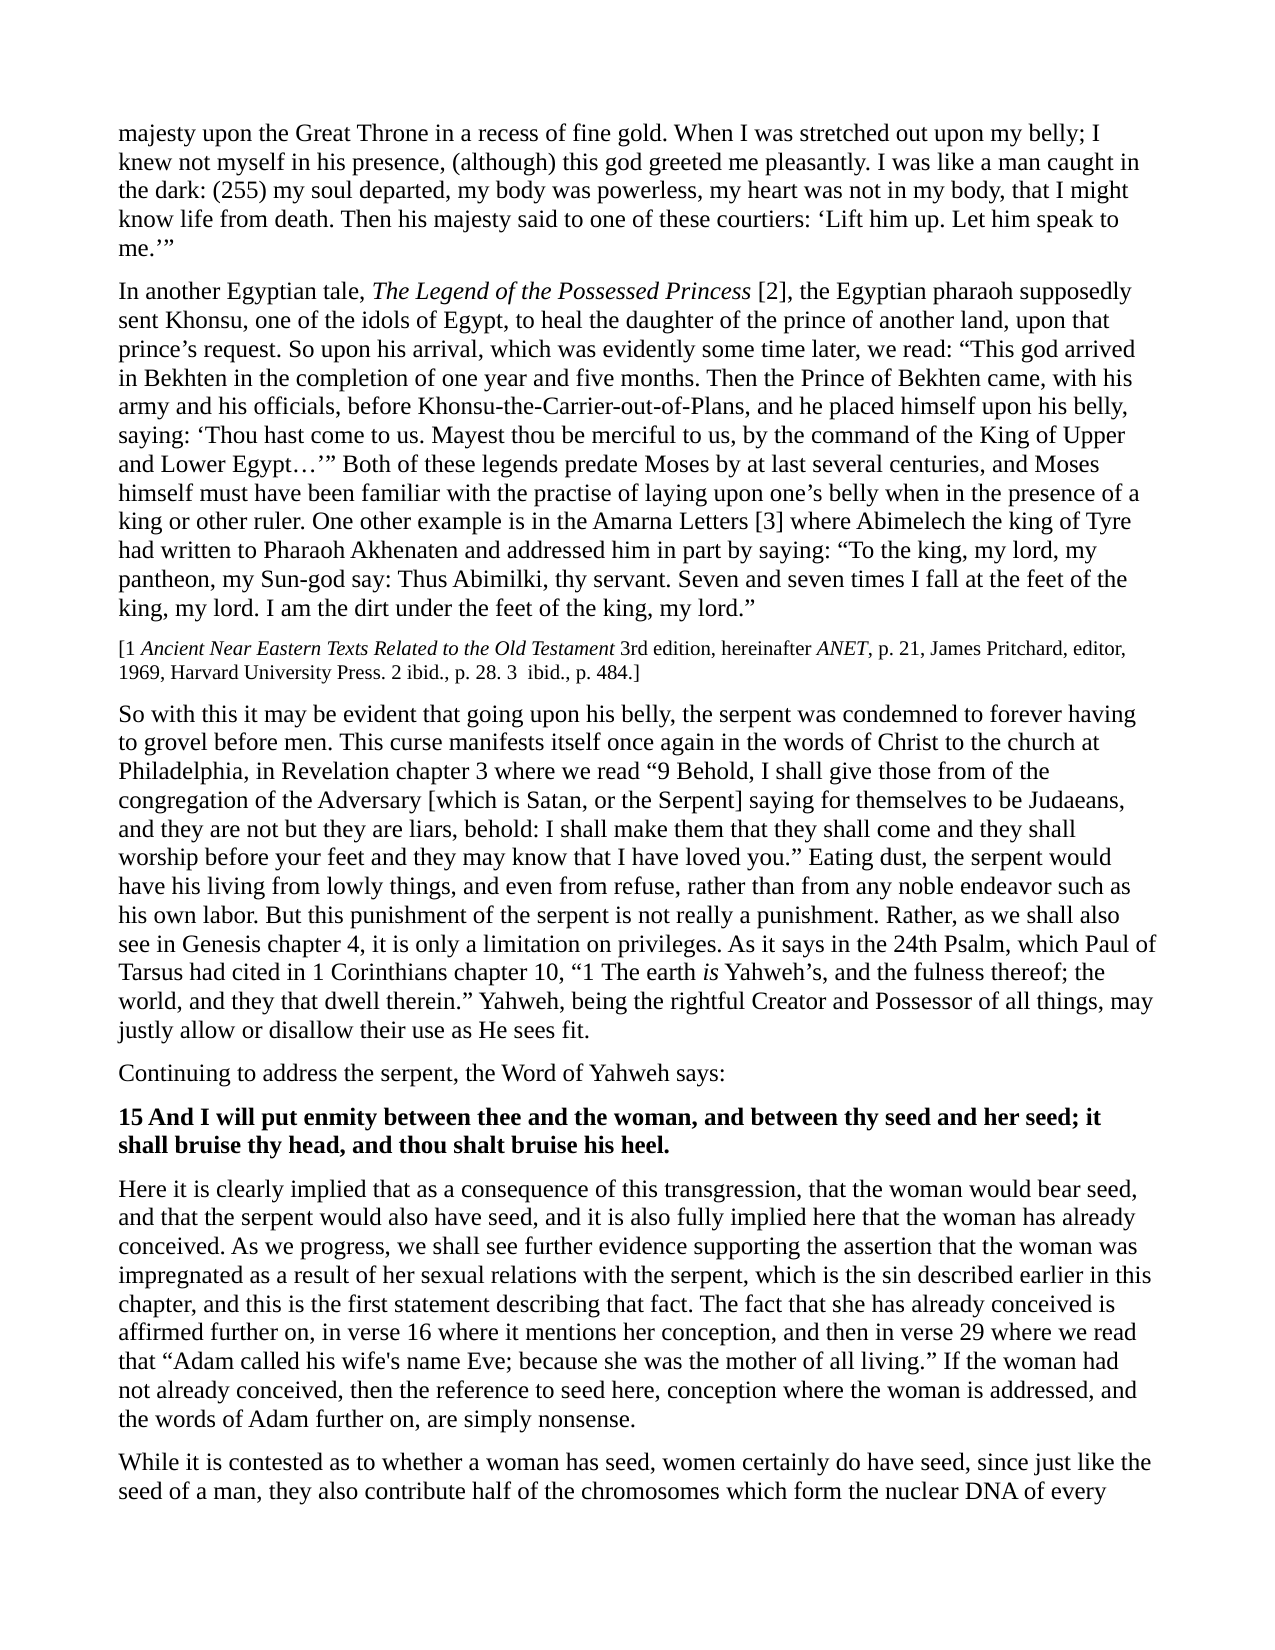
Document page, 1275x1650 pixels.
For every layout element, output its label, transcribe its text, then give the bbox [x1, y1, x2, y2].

text Continuing to address the serpent, the Word of Yahweh says: [118, 1058, 1157, 1087]
text Here it is clearly implied that as a consequence of this transgression, that the woman would bear seed, and that the serpent would also have seed, and it is also fully implied here that the woman has already conceived. As we progress, we shall see further evidence supporting the assertion that the woman was impregnated as a result of her sexual relations with the serpent, which is the sin described earlier in this chapter, and this is the first statement describing that fact. The fact that she has already conceived is affirmed further on, in verse 16 where it mentions her conception, and then in verse 29 where we read that “Adam called his wife's name Eve; because she was the mother of all living.” If the woman had not already conceived, then the reference to seed here, conception where the woman is addressed, and the words of Adam further on, are simply nonsense. [118, 1174, 1157, 1432]
text [1 Ancient Near Eastern Texts Related to the Old Testament 3rd edition, hereinafter ANET, p. 21, James Pritchard, editor, 1969, Harvard University Press. 2 ibid., p. 28. 3 ibid., p. 484.] [118, 636, 1157, 684]
text majesty upon the Great Throne in a recess of fine gold. When I was stretched out upon my belly; I knew not myself in his presence, (although) this god greeted me pleasantly. I was like a man caught in the dark: (255) my soul departed, my body was powerless, my heart was not in my body, that I might know life from death. Then his majesty said to one of these courtiers: ‘Lift him up. Let him speak to me.’” [118, 118, 1157, 262]
text In another Egyptian tale, The Legend of the Possessed Princess [2], the Egyptian pharaoh supposedly sent Khonsu, one of the idols of Egypt, to heal the daughter of the prince of another land, upon that prince’s request. So upon his arrival, which was evidently some time later, we read: “This god arrived in Bekhten in the completion of one year and five months. Then the Prince of Bekhten came, with his army and his officials, before Khonsu-the-Carrier-out-of-Plans, and he placed himself upon his belly, saying: ‘Thou hast come to us. Mayest thou be merciful to us, by the command of the King of Upper and Lower Egypt…’” Both of these legends predate Moses by at last several centuries, and Moses himself must have been familiar with the practise of laying upon one’s belly when in the presence of a king or other ruler. One other example is in the Amarna Letters [3] where Abimelech the king of Tyre had written to Pharaoh Akhenaten and addressed him in part by saying: “To the king, my lord, my pantheon, my Sun-god say: Thus Abimilki, thy servant. Seven and seven times I fall at the feet of the king, my lord. I am the dirt under the feet of the king, my lord.” [118, 276, 1157, 621]
text 15 And I will put enmity between thee and the woman, and between thy seed and her seed; it shall bruise thy head, and thou shalt bruise his heel. [118, 1102, 1157, 1159]
text While it is contested as to whether a woman has seed, women certainly do have seed, since just like the seed of a man, they also contribute half of the chromosomes which form the nuclear DNA of every [118, 1447, 1157, 1504]
text So with this it may be evident that going upon his belly, the serpent was condemned to forever having to grovel before men. This curse manifests itself once again in the words of Christ to the church at Philadelphia, in Revelation chapter 3 where we read “9 Behold, I shall give those from of the congregation of the Adversary [which is Satan, or the Serpent] saying for themselves to be Judaeans, and they are not but they are liars, behold: I shall make them that they shall come and they shall worship before your feet and they may know that I have loved you.” Eating dust, the serpent would have his living from lowly things, and even from refuse, rather than from any noble endeavor such as his own labor. But this punishment of the serpent is not really a punishment. Rather, as we shall also see in Genesis chapter 4, it is only a limitation on privileges. As it says in the 24th Psalm, which Paul of Tarsus had cited in 1 Corinthians chapter 10, “1 The earth is Yahweh’s, and the fulness thereof; the world, and they that dwell therein.” Yahweh, being the rightful Creator and Possessor of all things, may justly allow or disallow their use as He sees fit. [118, 699, 1157, 1044]
